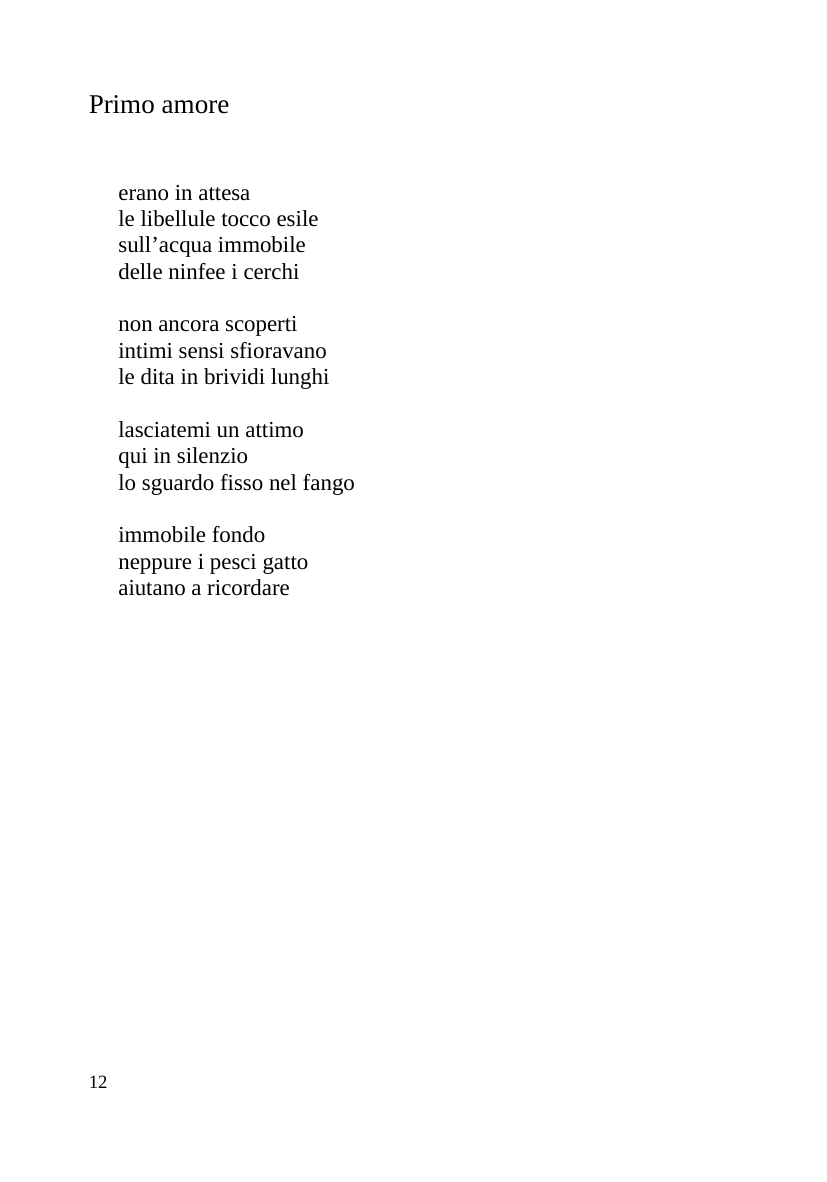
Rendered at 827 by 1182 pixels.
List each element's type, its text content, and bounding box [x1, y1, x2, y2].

text qui in silenzio [118, 442, 738, 469]
text lasciatemi un attimo [118, 416, 738, 442]
text neppure i pesci gatto [118, 548, 738, 574]
text le dita in brividi lunghi [118, 363, 738, 389]
text aiutano a ricordare [118, 574, 738, 600]
text intimi sensi sfioravano [118, 337, 738, 363]
text immobile fondo [118, 521, 738, 548]
text lo sguardo fisso nel fango [118, 469, 738, 495]
text le libellule tocco esile [118, 205, 738, 231]
text delle ninfee i cerchi [118, 258, 738, 284]
text non ancora scoperti [118, 311, 738, 337]
text erano in attesa [118, 179, 738, 205]
text sull’acqua immobile [118, 231, 738, 258]
text Primo amore [88, 88, 738, 120]
